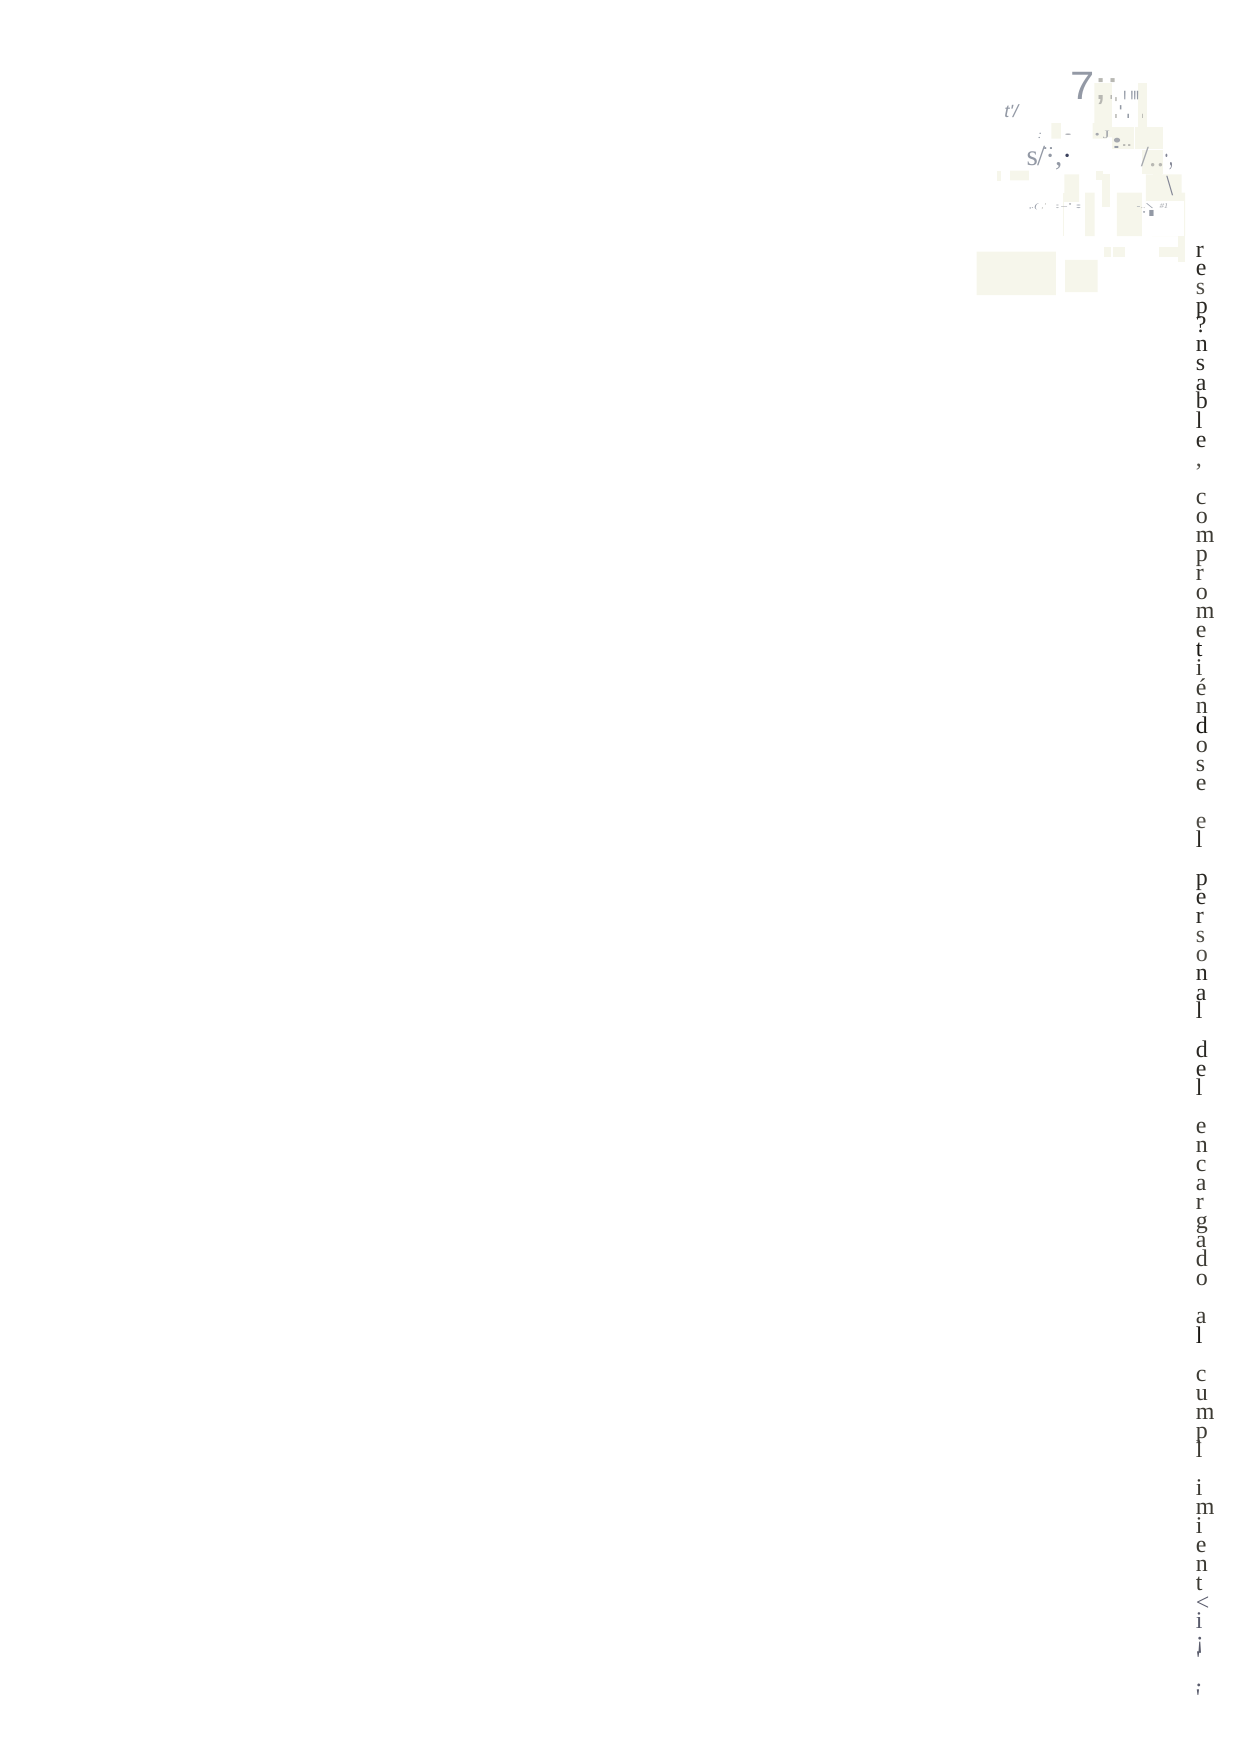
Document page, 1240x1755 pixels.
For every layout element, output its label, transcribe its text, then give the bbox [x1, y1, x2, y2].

table_cell •... [1112, 136, 1134, 149]
text t'/ [10, 107, 1019, 121]
text : [1074, 202, 1083, 209]
table_cell [1135, 136, 1142, 149]
table_header :·'."'- [1112, 83, 1138, 127]
text ,.( ,' :-' -.. ' [1095, 201, 1116, 218]
text ,.( ,' :-' -.. ' [1024, 201, 1063, 218]
table_cell [1112, 127, 1134, 136]
text \ #1 l [1146, 201, 1184, 218]
text 7;: [1024, 66, 1165, 108]
table_cell [1142, 136, 1163, 149]
text ,.( ,' :-' -.. ' [1142, 201, 1184, 236]
table_cell [1112, 150, 1142, 174]
table_header . [1147, 83, 1163, 127]
table_cell /.. [1142, 150, 1163, 174]
table_cell [1147, 127, 1163, 136]
text ,.( ,' :-' -.. ' [1064, 201, 1085, 236]
text :.. · • J ¡ [1024, 128, 1112, 141]
text s/·,· ·, \ [1165, 141, 1173, 174]
text s/·,· ·, \ [1024, 141, 1145, 201]
